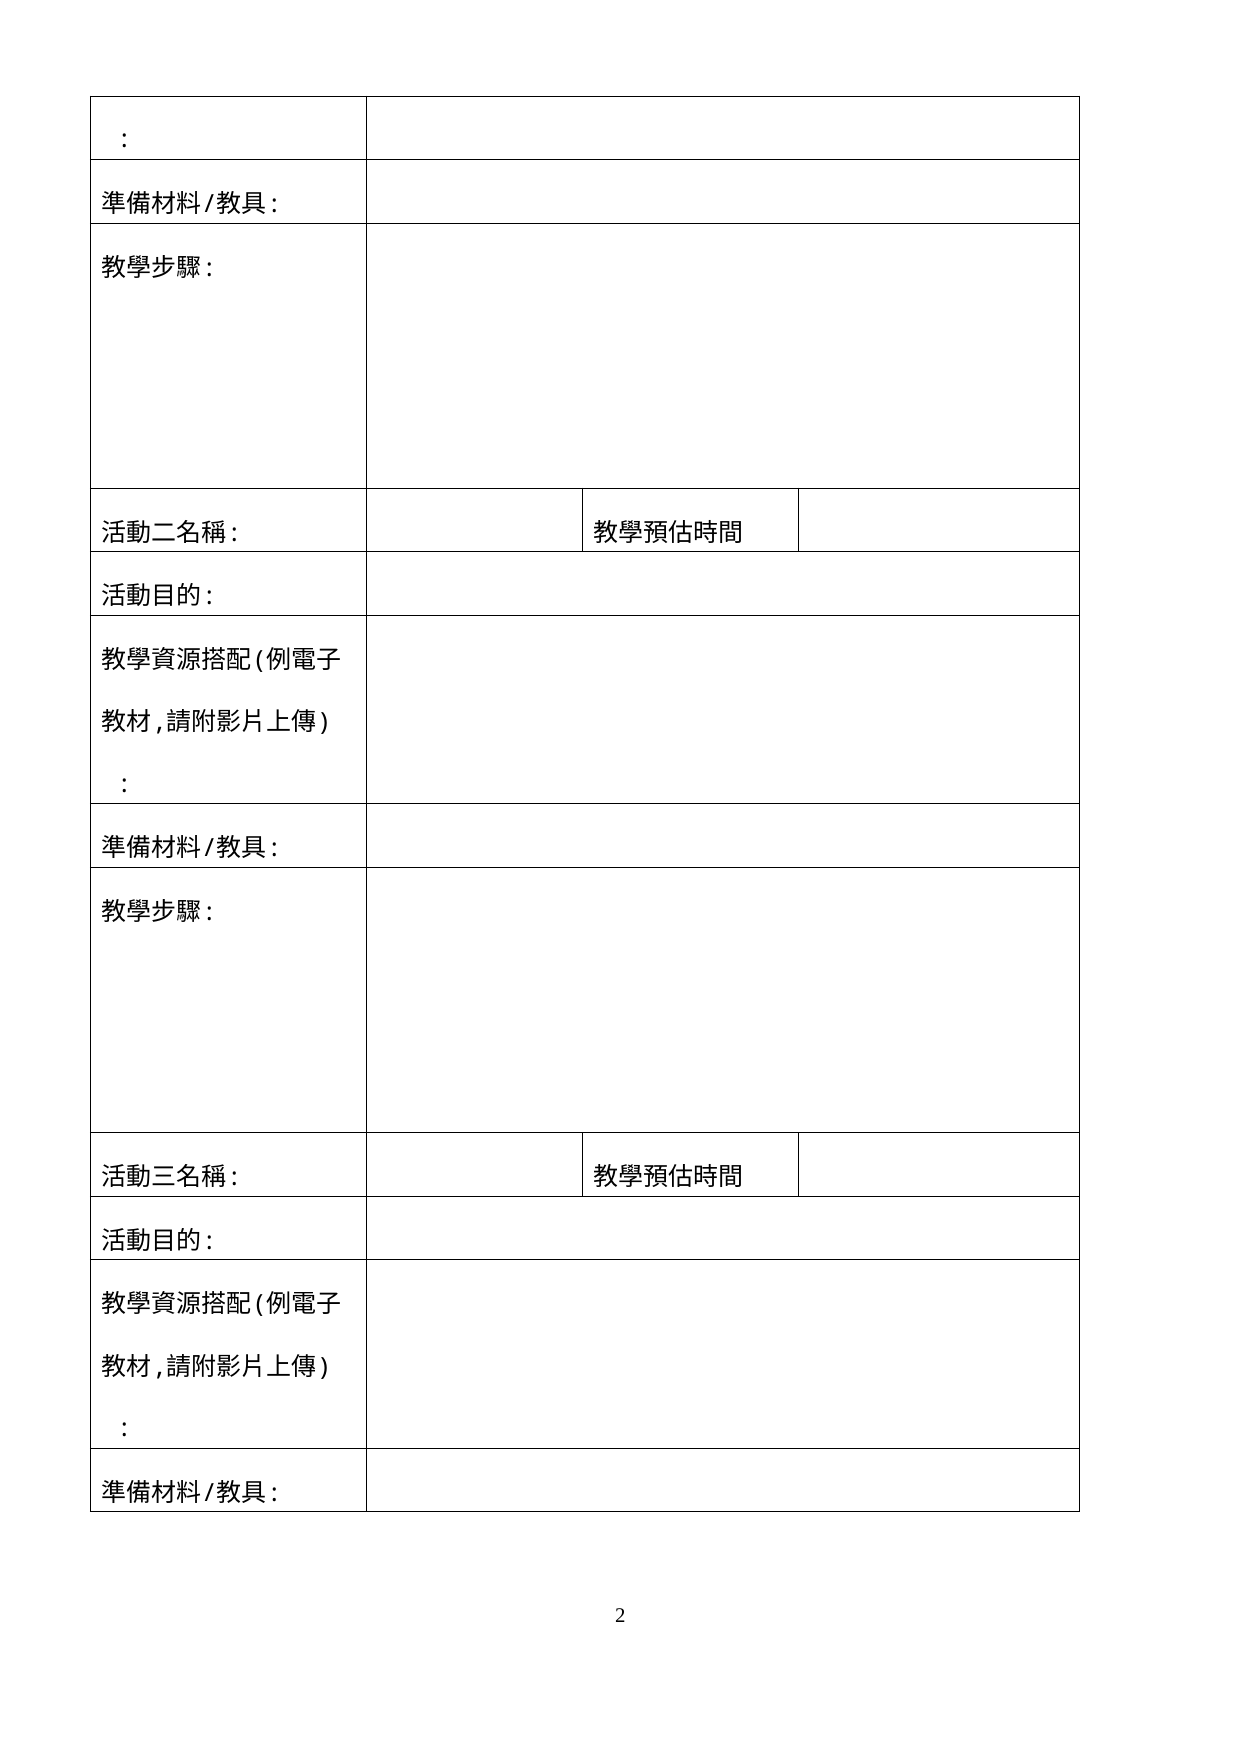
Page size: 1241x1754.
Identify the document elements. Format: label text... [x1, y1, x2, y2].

table_cell [367, 489, 582, 551]
table_cell 活動目的: [91, 1197, 366, 1259]
table_cell [367, 1260, 1079, 1448]
table_cell [367, 224, 1079, 488]
table_cell 教學步驟: [91, 224, 366, 488]
table_cell [367, 616, 1079, 803]
table_cell 活動目的: [91, 552, 366, 615]
table_cell [367, 97, 1079, 159]
table_cell 教學資源搭配(例電子教材,請附影片上傳) : [91, 1260, 366, 1448]
table_cell [367, 1133, 582, 1196]
table_cell [367, 1197, 1079, 1259]
table_cell [799, 1133, 1079, 1196]
table_cell 準備材料/教具: [91, 160, 366, 223]
table_cell 準備材料/教具: [91, 1449, 366, 1511]
table_cell : [91, 97, 366, 159]
table_cell [367, 1449, 1079, 1511]
table_cell 教學預估時間 [583, 489, 798, 551]
table_cell 教學資源搭配(例電子教材,請附影片上傳) : [91, 616, 366, 803]
table_cell [367, 552, 1079, 615]
table_cell [367, 804, 1079, 867]
table_cell [367, 868, 1079, 1132]
table_cell 活動三名稱: [91, 1133, 366, 1196]
table_cell [799, 489, 1079, 551]
table_cell 教學預估時間 [583, 1133, 798, 1196]
table_cell [367, 160, 1079, 223]
table_cell 教學步驟: [91, 868, 366, 1132]
table_cell 準備材料/教具: [91, 804, 366, 867]
table_cell 活動二名稱: [91, 489, 366, 551]
